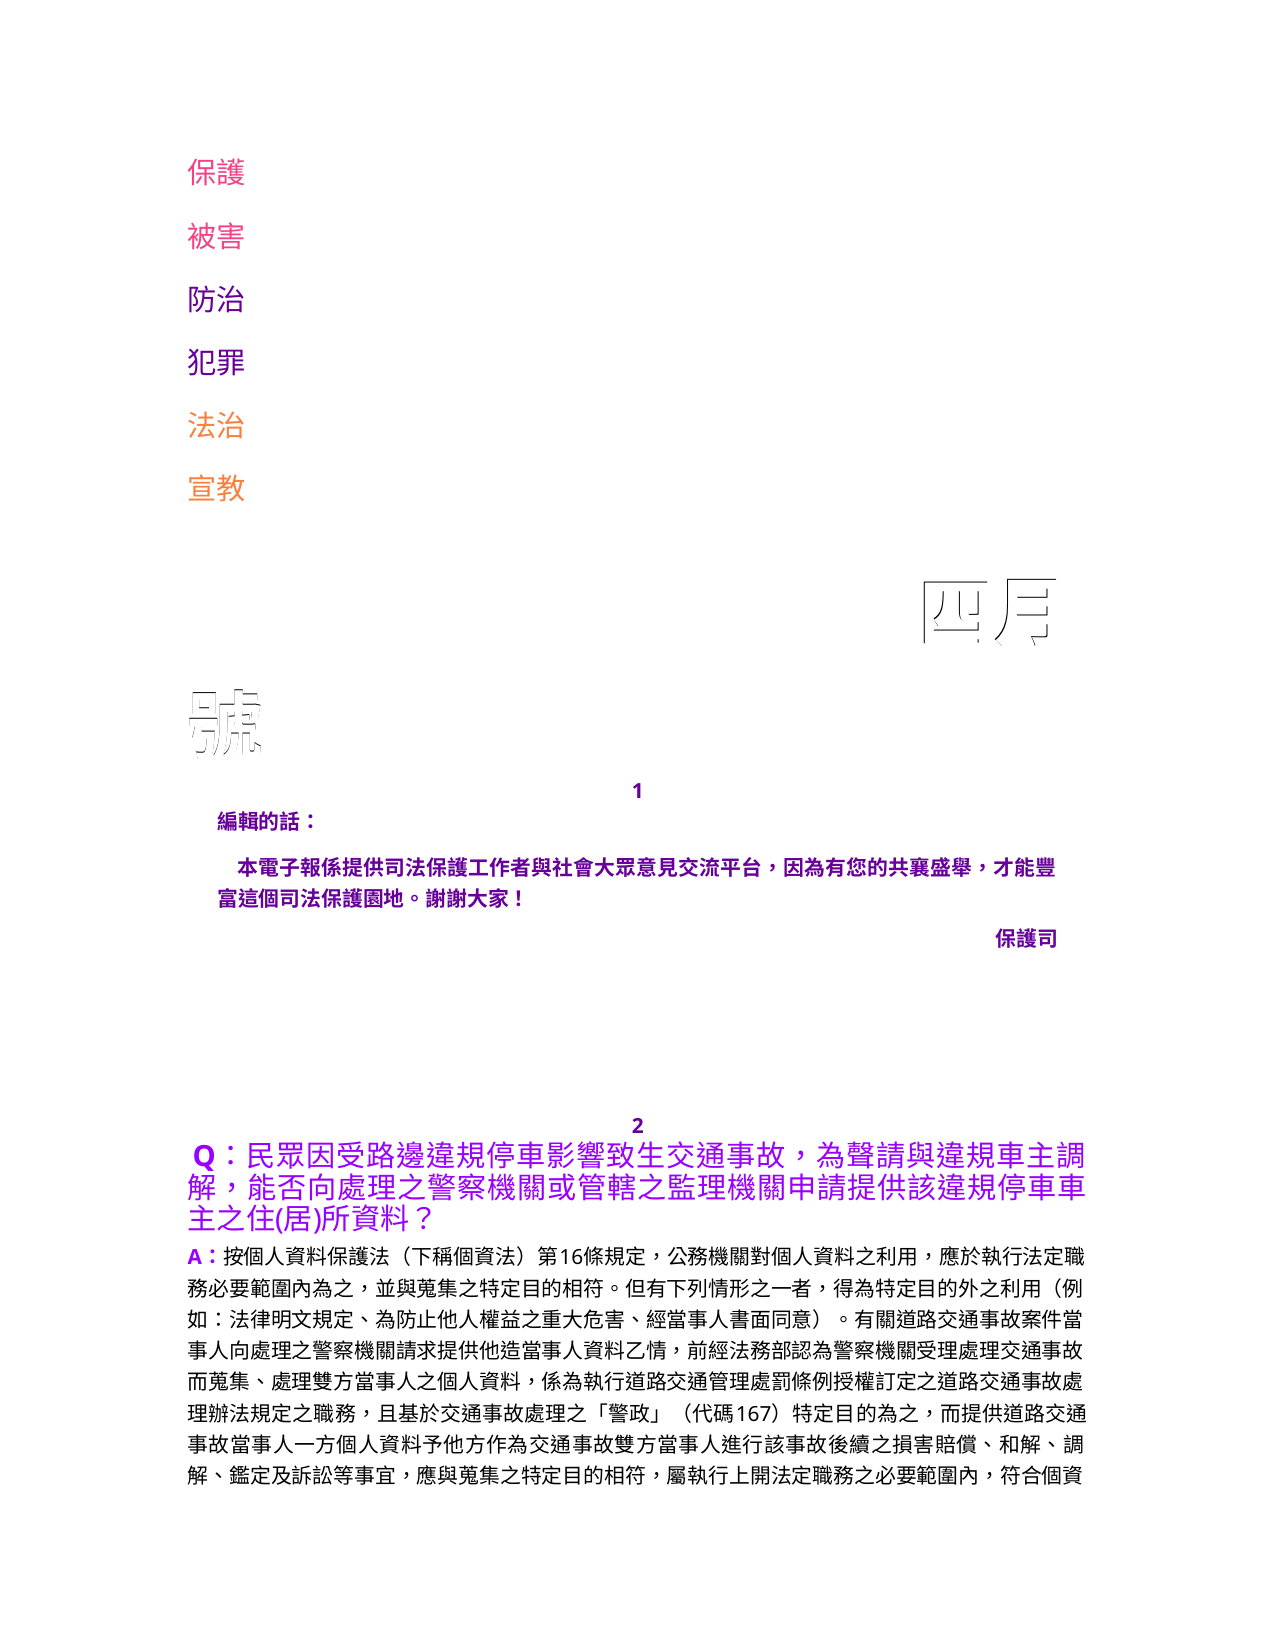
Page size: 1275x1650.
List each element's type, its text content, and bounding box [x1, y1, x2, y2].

text 2 [187, 1111, 1087, 1140]
text 保護 [187, 150, 1087, 192]
text 1 [187, 776, 1087, 804]
text A：按個人資料保護法（下稱個資法）第16條規定，公務機關對個人資料之利用，應於執行法定職務必要範圍內為之，並與蒐集之特定目的相符。但有下列情形之一者，得為特定目的外之利用（例如：法律明文規定、為防止他人權益之重大危害、經當事人書面同意）。有關道路交通事故案件當事人向處理之警察機關請求提供他造當事人資料乙情，前經法務部認為警察機關受理處理交通事故而蒐集、處理雙方當事人之個人資料，係為執行道路交通管理處罰條例授權訂定之道路交通事故處理辦法規定之職務，且基於交通事故處理之「警政」（代碼167）特定目的為之，而提供道路交通事故當事人一方個人資料予他方作為交通事故雙方當事人進行該事故後續之損害賠償、和解、調解、鑑定及訴訟等事宜，應與蒐集之特定目的相符，屬執行上開法定職務之必要範圍內，符合個資 [187, 1240, 1087, 1490]
text Q：民眾因受路邊違規停車影響致生交通事故，為聲請與違規車主調解，能否向處理之警察機關或管轄之監理機關申請提供該違規停車車主之住(居)所資料？ [187, 1142, 1087, 1236]
text 犯罪 [187, 339, 1087, 382]
text 防治 [187, 276, 1087, 318]
text 司法保護電子報 四月號 [187, 529, 1087, 776]
text 保護司 [217, 913, 1058, 954]
text 本電子報係提供司法保護工作者與社會大眾意見交流平台，因為有您的共襄盛舉，才能豐富這個司法保護園地。謝謝大家！ [217, 850, 1058, 913]
text 宣教 [187, 466, 1087, 508]
text 法治 [187, 402, 1087, 445]
text 編輯的話： [217, 804, 1058, 836]
text 被害 [187, 213, 1087, 255]
